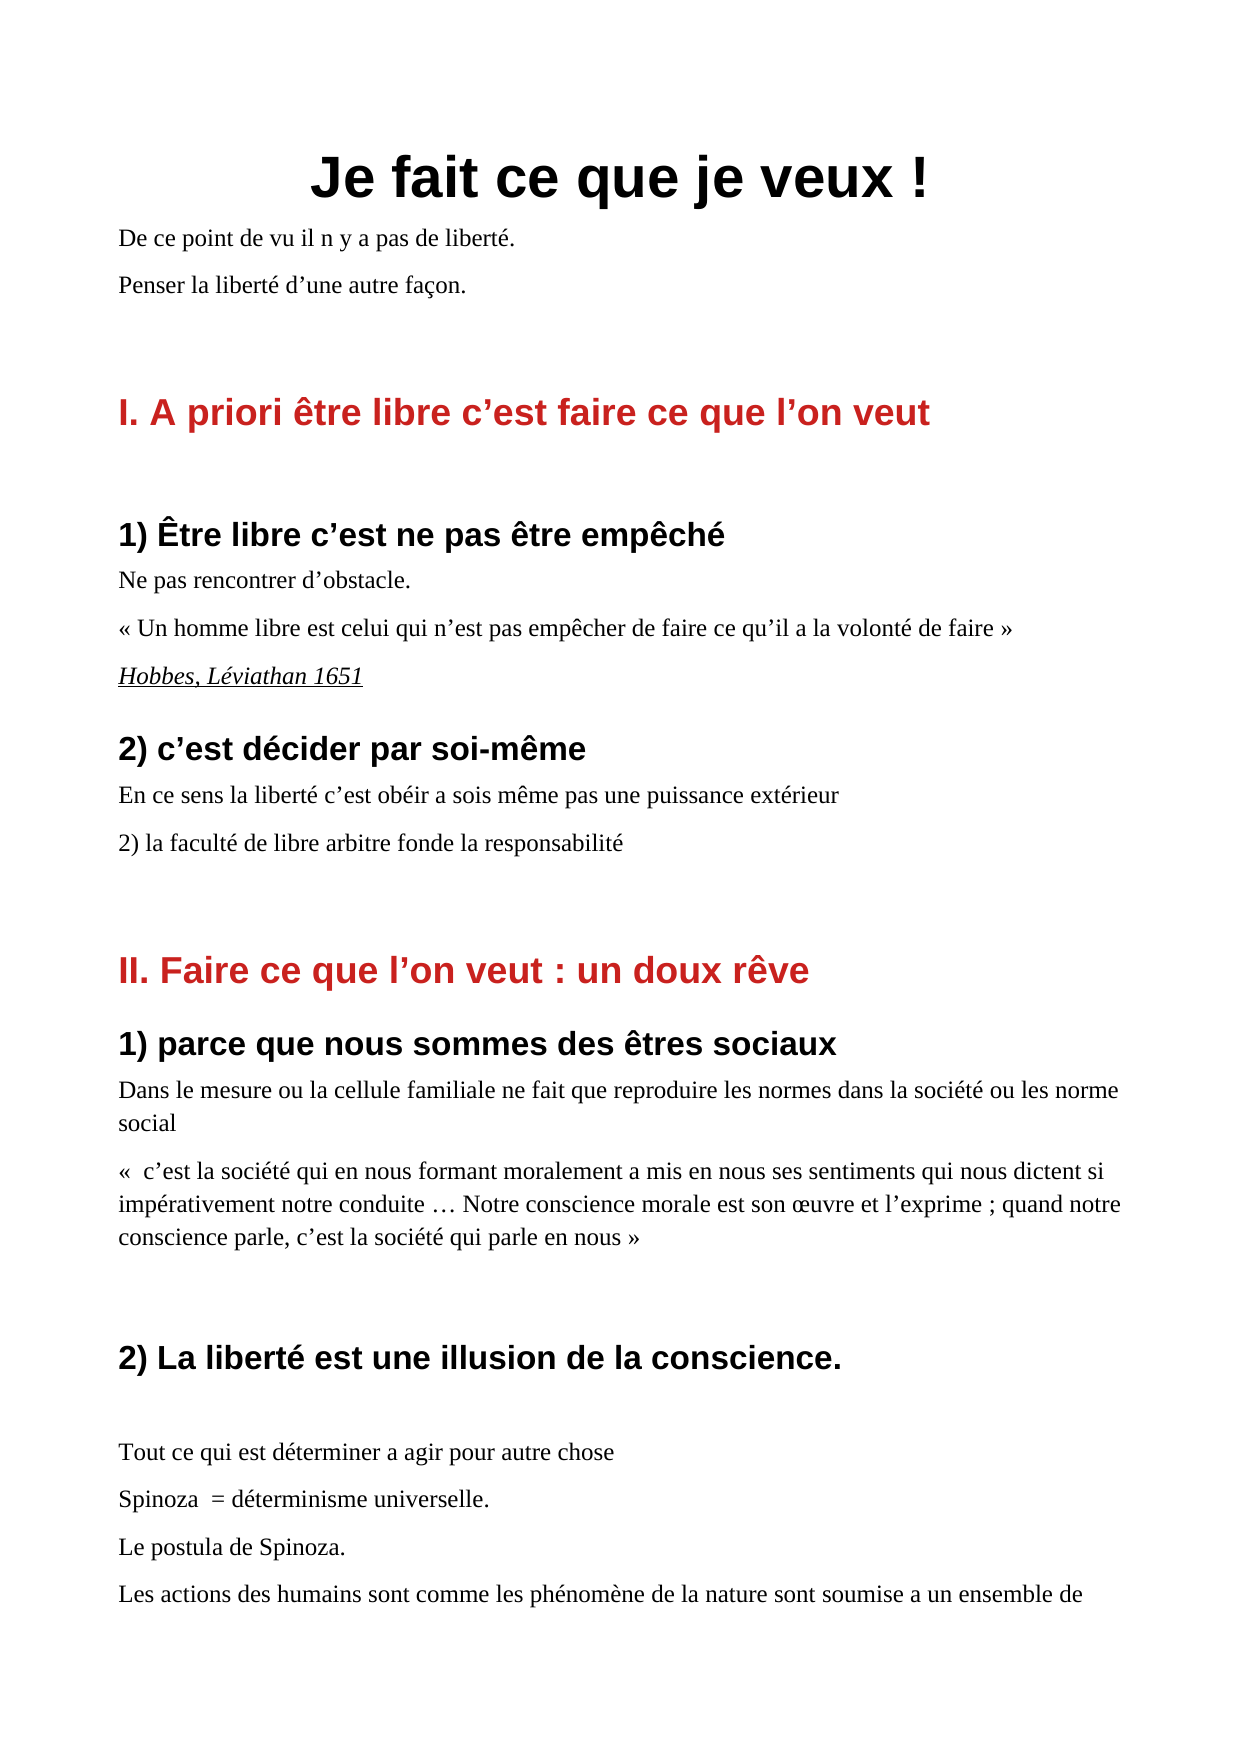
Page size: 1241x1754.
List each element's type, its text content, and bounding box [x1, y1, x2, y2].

text 2) la faculté de libre arbitre fonde la responsabilité [118, 828, 1122, 856]
text De ce point de vu il n y a pas de liberté. [118, 223, 1122, 251]
text Spinoza = déterminisme universelle. [118, 1484, 1122, 1513]
text Les actions des humains sont comme les phénomène de la nature sont soumise a un ensemble de [118, 1579, 1122, 1608]
subtitle 2) c’est décider par soi-même [118, 729, 1122, 768]
text Hobbes, Léviathan 1651 [118, 661, 1122, 689]
text « Un homme libre est celui qui n’est pas empêcher de faire ce qu’il a la volonté de faire » [118, 613, 1122, 642]
subtitle II. Faire ce que l’on veut : un doux rêve [118, 948, 1122, 991]
text Le postula de Spinoza. [118, 1532, 1122, 1561]
text « c’est la société qui en nous formant moralement a mis en nous ses sentiments qui nous dictent si impérativement notre conduite … Notre conscience morale est son œuvre et l’exprime ; quand notre conscience parle, c’est la société qui parle en nous » [118, 1156, 1122, 1251]
text En ce sens la liberté c’est obéir a sois même pas une puissance extérieur [118, 780, 1122, 809]
subtitle 1) parce que nous sommes des êtres sociaux [118, 1024, 1122, 1063]
subtitle 2) La liberté est une illusion de la conscience. [118, 1338, 1122, 1376]
subtitle 1) Être libre c’est ne pas être empêché [118, 514, 1122, 553]
text Ne pas rencontrer d’obstacle. [118, 566, 1122, 594]
subtitle I. A priori être libre c’est faire ce que l’on veut [118, 391, 1122, 434]
title Je fait ce que je veux ! [118, 143, 1122, 210]
text Penser la liberté d’une autre façon. [118, 270, 1122, 299]
text Dans le mesure ou la cellule familiale ne fait que reproduire les normes dans la société ou les norme social [118, 1075, 1122, 1137]
text Tout ce qui est déterminer a agir pour autre chose [118, 1437, 1122, 1465]
